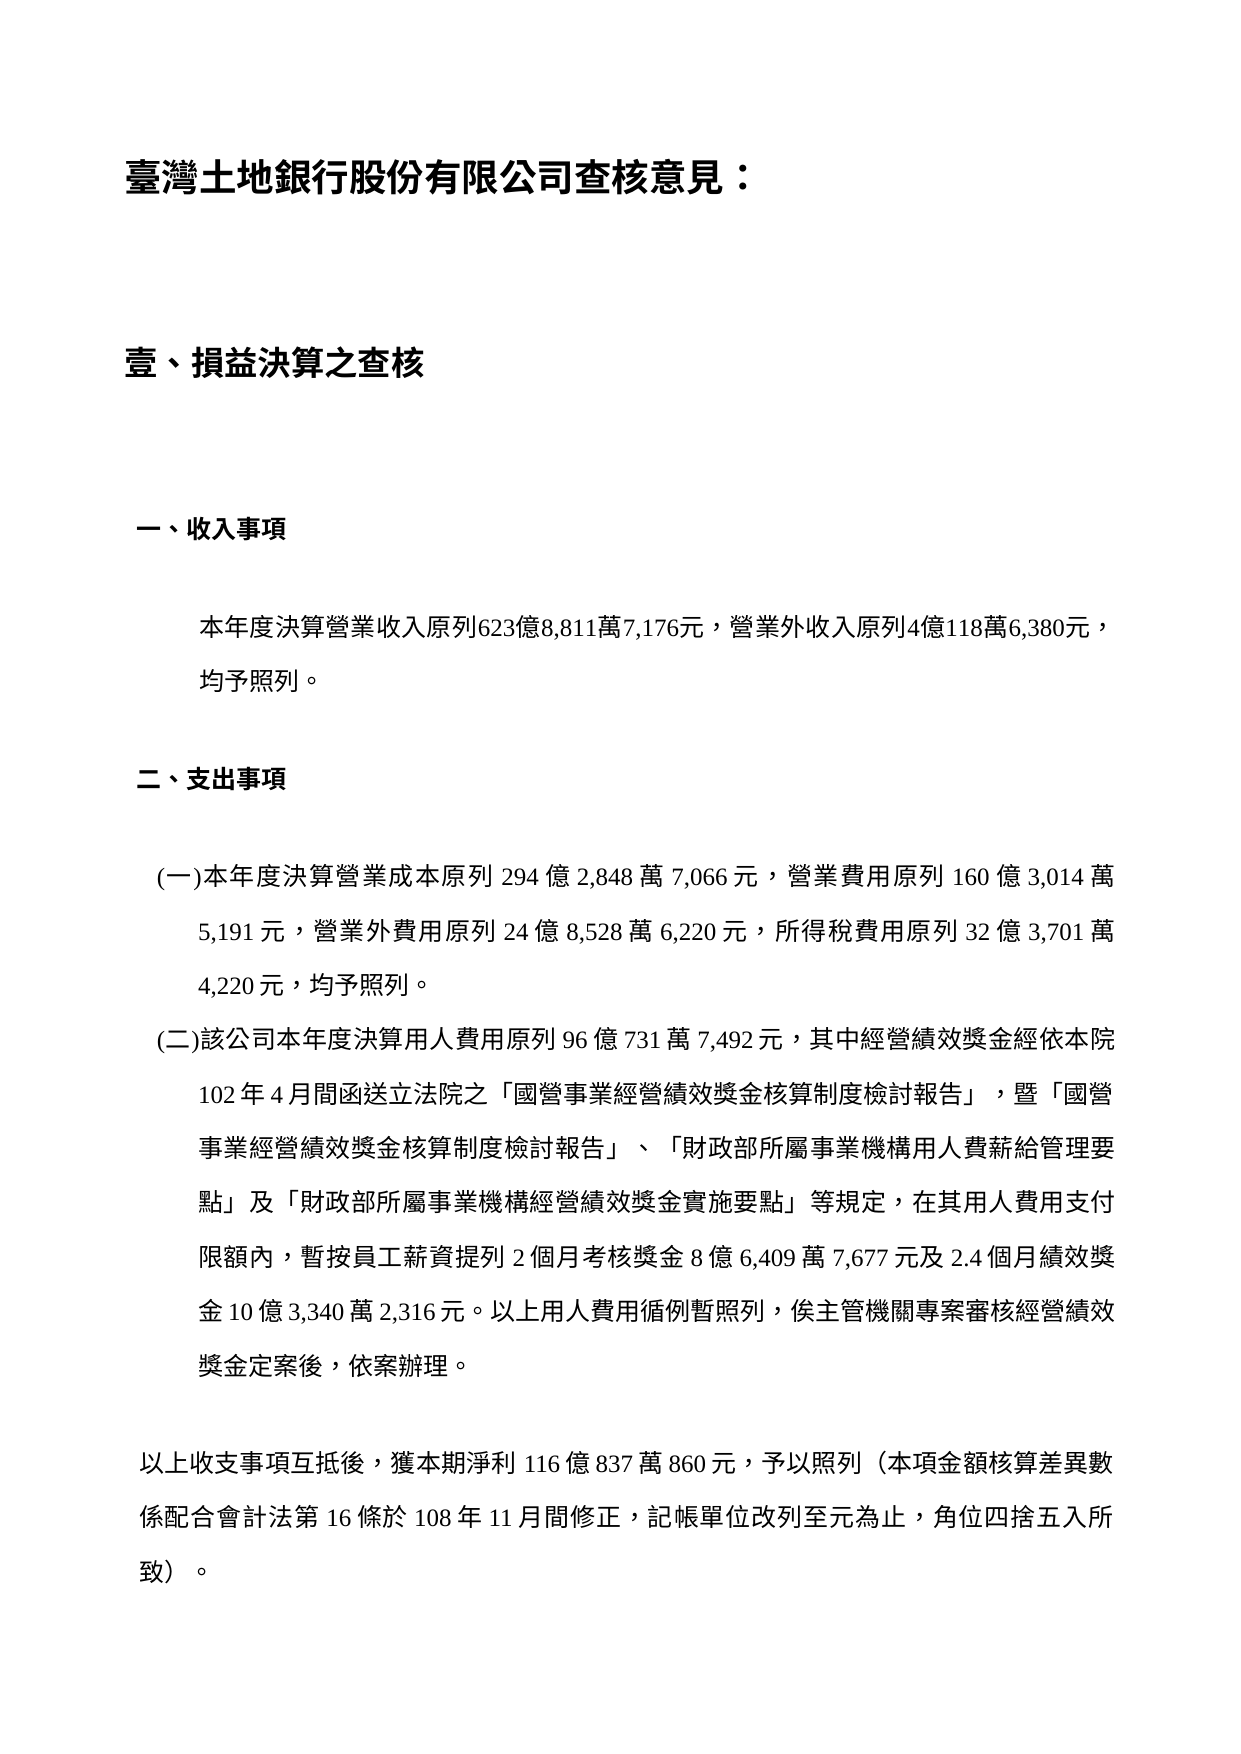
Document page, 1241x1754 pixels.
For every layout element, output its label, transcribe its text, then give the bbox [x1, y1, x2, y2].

text 本年度決算營業收入原列623億8,811萬7,176元，營業外收入原列4億118萬6,380元，均予照列。 [199, 607, 1116, 698]
text (二)該公司本年度決算用人費用原列96億731萬7,492元，其中經營績效獎金經依本院102年4月間函送立法院之「國營事業經營績效獎金核算制度檢討報告」，暨「國營事業經營績效獎金核算制度檢討報告」、「財政部所屬事業機構用人費薪給管理要點」及「財政部所屬事業機構經營績效獎金實施要點」等規定，在其用人費用支付限額內，暫按員工薪資提列2個月考核獎金8億6,409萬7,677元及2.4個月績效獎金10億3,340萬2,316元。以上用人費用循例暫照列，俟主管機關專案審核經營績效獎金定案後，依案辦理。 [157, 1020, 1116, 1382]
text (一)本年度決算營業成本原列294億2,848萬7,066元，營業費用原列160億3,014萬5,191元，營業外費用原列24億8,528萬6,220元，所得稅費用原列32億3,701萬4,220元，均予照列。 [157, 857, 1116, 1002]
text 二、支出事項 [124, 759, 1221, 795]
text 以上收支事項互抵後，獲本期淨利116億837萬860元，予以照列（本項金額核算差異數係配合會計法第16條於108年11月間修正，記帳單位改列至元為止，角位四捨五入所致）。 [139, 1443, 1116, 1588]
text 臺灣土地銀行股份有限公司查核意見： [124, 148, 1221, 202]
text 一、收入事項 [124, 510, 1116, 546]
text 壹、損益決算之查核 [124, 337, 1221, 385]
